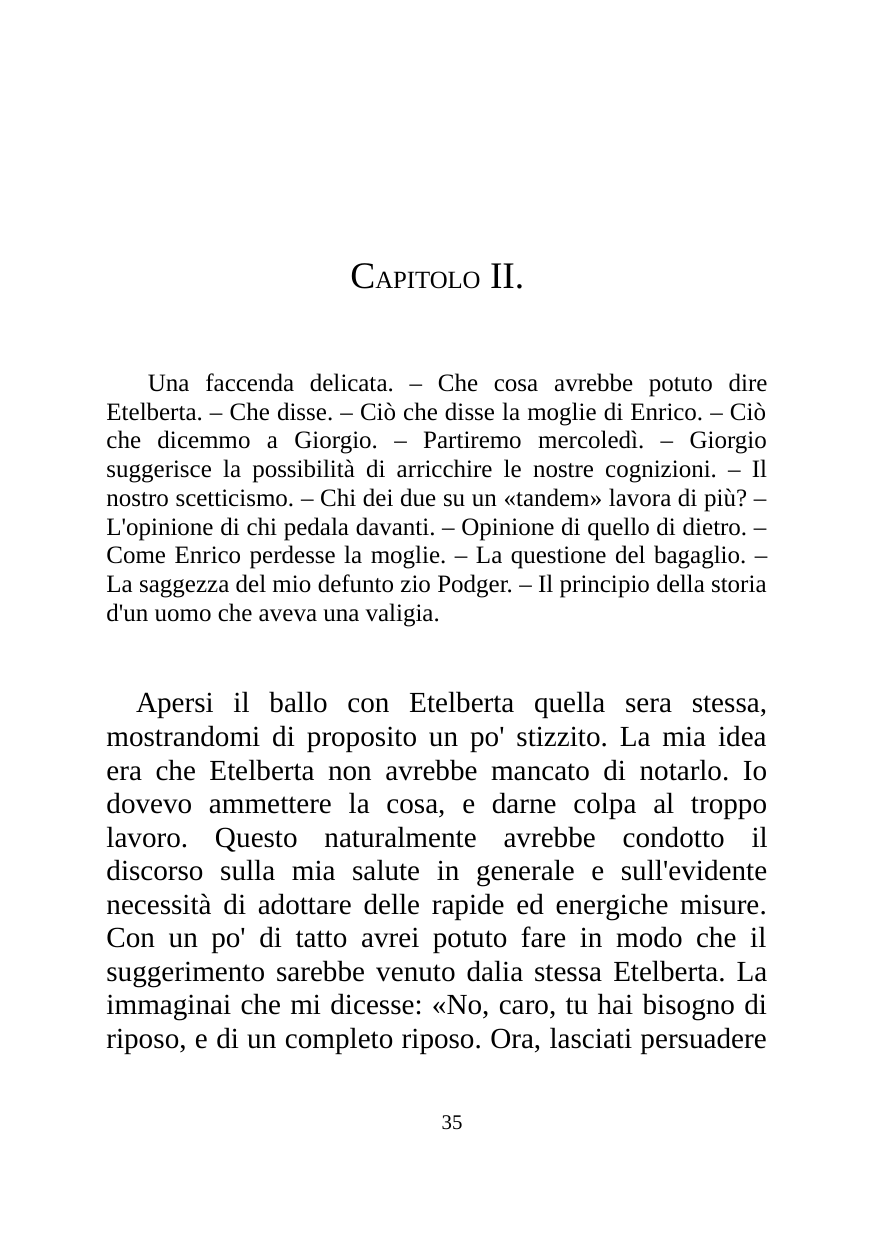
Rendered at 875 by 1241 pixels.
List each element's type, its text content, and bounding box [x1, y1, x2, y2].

text Apersi il ballo con Etelberta quella sera stessa, mostrandomi di proposito un po' stizzito. La mia idea era che Etelberta non avrebbe mancato di notarlo. Io dovevo ammettere la cosa, e darne colpa al troppo lavoro. Questo naturalmente avrebbe condotto il discorso sulla mia salute in generale e sull'evidente necessità di adottare delle rapide ed energiche misure. Con un po' di tatto avrei potuto fare in modo che il suggerimento sarebbe venuto dalia stessa Etelberta. La immaginai che mi dicesse: «No, caro, tu hai bisogno di riposo, e di un completo riposo. Ora, lasciati persuadere [106, 686, 768, 1054]
subtitle Capitolo II. [106, 254, 768, 297]
text Una faccenda delicata. – Che cosa avrebbe potuto dire Etelberta. – Che disse. – Ciò che disse la moglie di Enrico. – Ciò che dicemmo a Giorgio. – Partiremo mercoledì. – Giorgio suggerisce la possibilità di arricchire le nostre cognizioni. – Il nostro scetticismo. – Chi dei due su un «tandem» lavora di più? – L'opinione di chi pedala davanti. – Opinione di quello di dietro. – Come Enrico perdesse la moglie. – La questione del bagaglio. – La saggezza del mio defunto zio Podger. – Il principio della storia d'un uomo che aveva una valigia. [106, 368, 768, 627]
